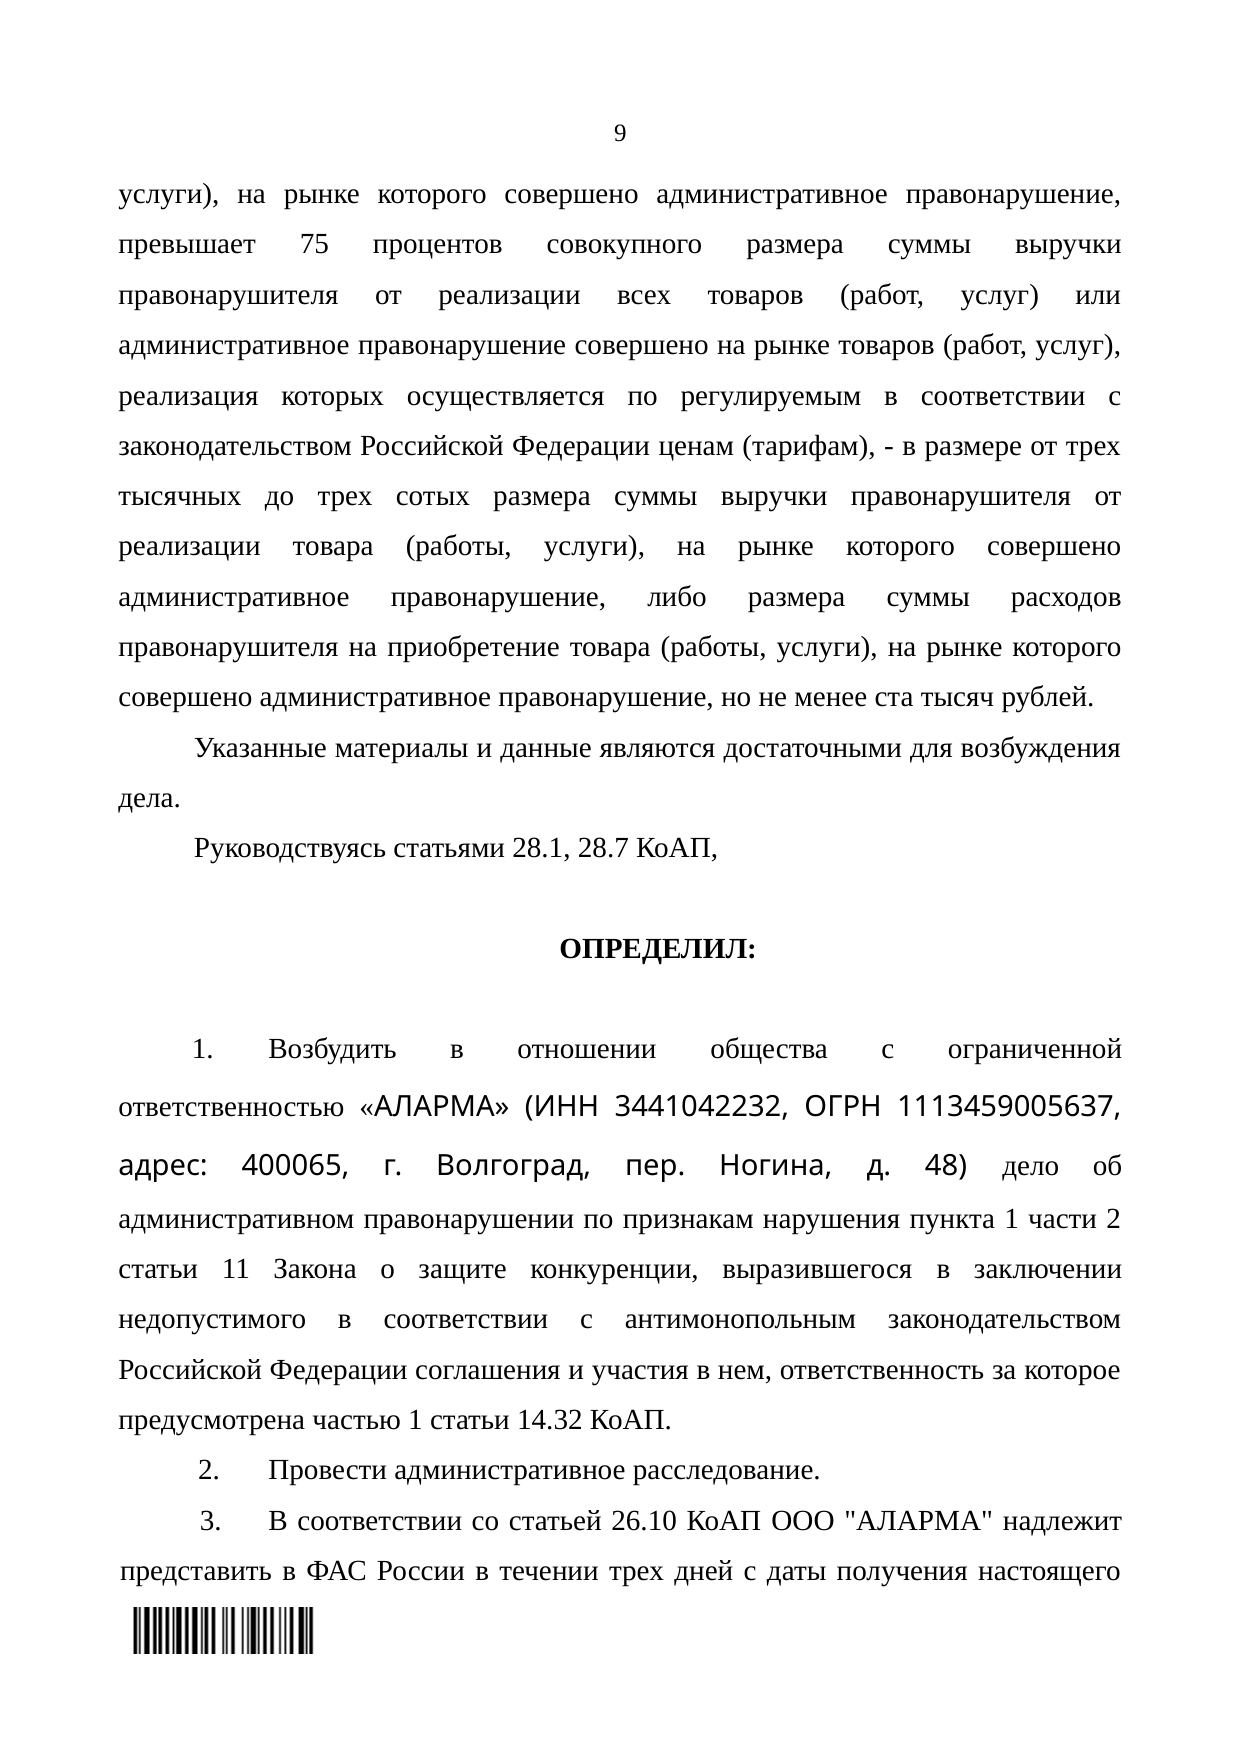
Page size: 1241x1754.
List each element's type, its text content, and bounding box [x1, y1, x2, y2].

list В соответствии со статьей 26.10 КоАП ООО "АЛАРМА" надлежит представить в ФАС России в течении трех дней с даты получения настоящего [120, 1503, 1122, 1587]
list Возбудить в отношении общества с ограниченной ответственностью «АЛАРМА» (ИНН 3441042232, ОГРН 1113459005637, адрес: 400065, г. Волгоград, пер. Ногина, д. 48) дело об административном правонарушении по признакам нарушения пункта 1 части 2 статьи 11 Закона о защите конкуренции, выразившегося в заключении недопустимого в соответствии с антимонопольным законодательством Российской Федерации соглашения и участия в нем, ответственность за которое предусмотрена частью 1 статьи 14.32 КоАП. [118, 1032, 1122, 1436]
list Провести административное расследование. [118, 1452, 1122, 1486]
text Указанные материалы и данные являются достаточными для возбуждения дела. [118, 730, 1122, 814]
text Руководствуясь статьями 28.1, 28.7 КоАП, [118, 830, 1122, 864]
text услуги), на рынке которого совершено административное правонарушение, превышает 75 процентов совокупного размера суммы выручки правонарушителя от реализации всех товаров (работ, услуг) или административное правонарушение совершено на рынке товаров (работ, услуг), реализация которых осуществляется по регулируемым в соответствии с законодательством Российской Федерации ценам (тарифам), - в размере от трех тысячных до трех сотых размера суммы выручки правонарушителя от реализации товара (работы, услуги), на рынке которого совершено административное правонарушение, либо размера суммы расходов правонарушителя на приобретение товара (работы, услуги), на рынке которого совершено административное правонарушение, но не менее ста тысяч рублей. [118, 176, 1122, 713]
text ОПРЕДЕЛИЛ: [118, 931, 1122, 964]
picture [118, 1607, 331, 1654]
